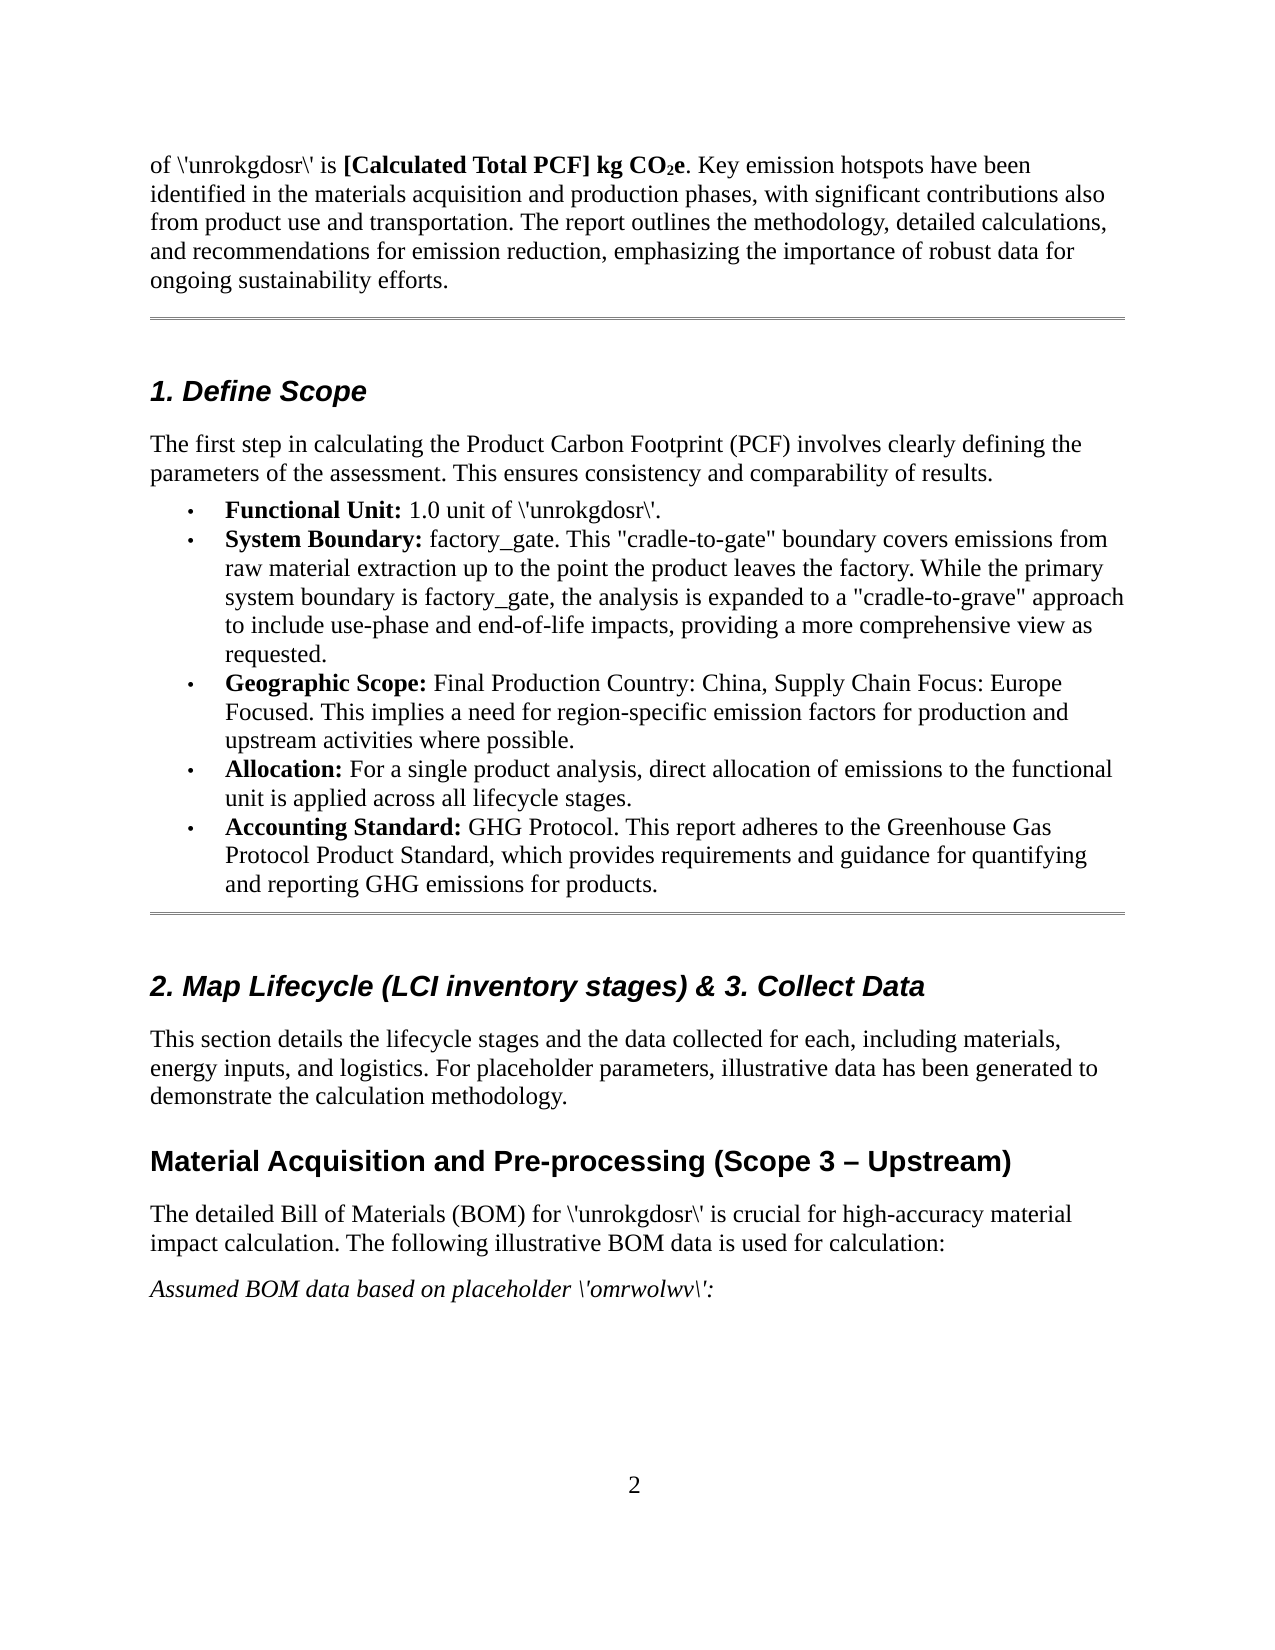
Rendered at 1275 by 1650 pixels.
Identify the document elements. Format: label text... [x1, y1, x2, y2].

list System Boundary: factory_gate. This "cradle-to-gate" boundary covers emissions from raw material extraction up to the point the product leaves the factory. While the primary system boundary is factory_gate, the analysis is expanded to a "cradle-to-grave" approach to include use-phase and end-of-life impacts, providing a more comprehensive view as requested. [187, 524, 1125, 668]
text of \'unrokgdosr\' is [Calculated Total PCF] kg CO2e. Key emission hotspots have been identified in the materials acquisition and production phases, with significant contributions also from product use and transportation. The report outlines the methodology, detailed calculations, and recommendations for emission reduction, emphasizing the importance of robust data for ongoing sustainability efforts. [150, 150, 1125, 294]
subtitle 1. Define Scope [150, 374, 1125, 407]
list Allocation: For a single product analysis, direct allocation of emissions to the functional unit is applied across all lifecycle stages. [187, 754, 1125, 812]
text This section details the lifecycle stages and the data collected for each, including materials, energy inputs, and logistics. For placeholder parameters, illustrative data has been generated to demonstrate the calculation methodology. [150, 1024, 1125, 1110]
subtitle 2. Map Lifecycle (LCI inventory stages) & 3. Collect Data [150, 969, 1125, 1002]
list Functional Unit: 1.0 unit of \'unrokgdosr\'. [187, 495, 1125, 524]
subtitle Material Acquisition and Pre-processing (Scope 3 – Upstream) [150, 1144, 1125, 1178]
list Accounting Standard: GHG Protocol. This report adheres to the Greenhouse Gas Protocol Product Standard, which provides requirements and guidance for quantifying and reporting GHG emissions for products. [187, 812, 1125, 898]
text The detailed Bill of Materials (BOM) for \'unrokgdosr\' is crucial for high-accuracy material impact calculation. The following illustrative BOM data is used for calculation: [150, 1199, 1125, 1257]
text The first step in calculating the Product Carbon Footprint (PCF) involves clearly defining the parameters of the assessment. This ensures consistency and comparability of results. [150, 429, 1125, 486]
list Geographic Scope: Final Production Country: China, Supply Chain Focus: Europe Focused. This implies a need for region-specific emission factors for production and upstream activities where possible. [187, 668, 1125, 754]
text Assumed BOM data based on placeholder \'omrwolwv\': [150, 1274, 1125, 1303]
